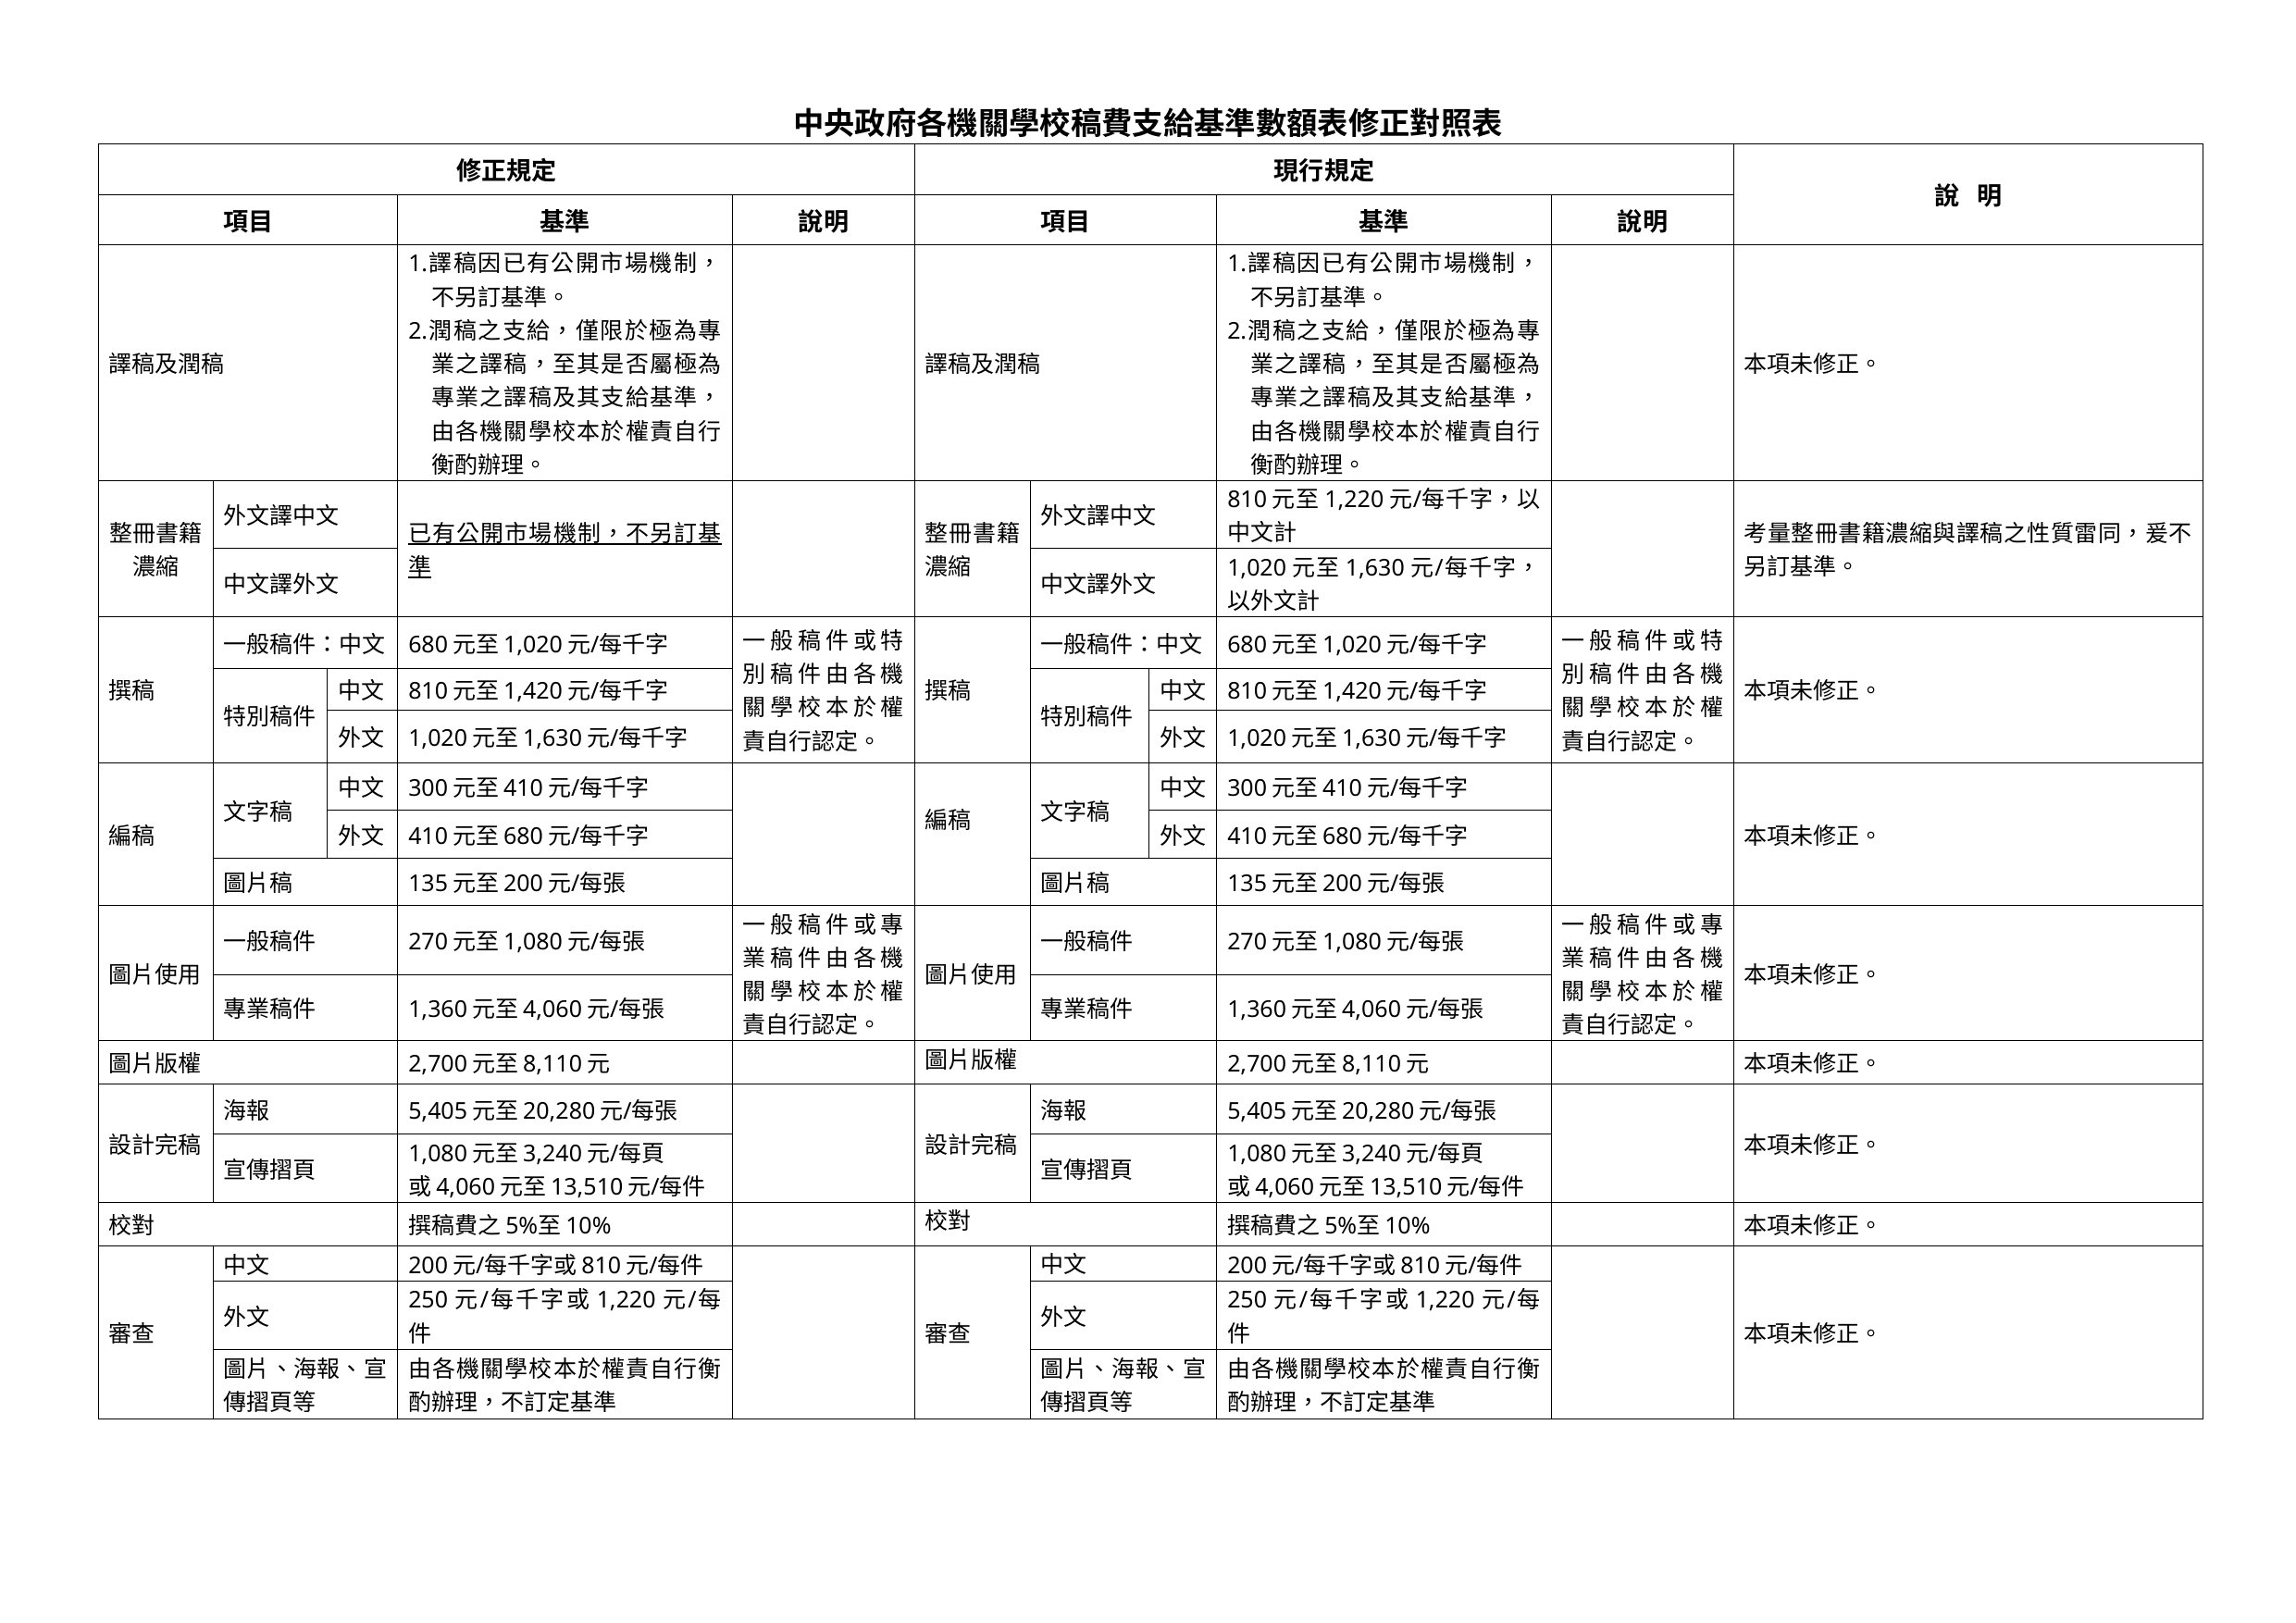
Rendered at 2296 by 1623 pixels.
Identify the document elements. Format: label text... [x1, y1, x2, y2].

table_cell 本項未修正。 [1734, 1084, 2203, 1202]
table_cell 2,700元至8,110元 [398, 1041, 732, 1084]
table_cell 1.譯稿因已有公開市場機制，不另訂基準。 2.潤稿之支給，僅限於極為專業之譯稿，至其是否屬極為專業之譯稿及其支給基準，由各機關學校本於權責自行衡酌辦理。 [398, 245, 732, 479]
table_cell 5,405元至20,280元/每張 [1217, 1084, 1551, 1134]
table_cell [733, 481, 914, 616]
table_cell 設計完稿 [915, 1084, 1030, 1202]
table_cell 1,360元至4,060元/每張 [1217, 975, 1551, 1040]
table_cell 135元至200元/每張 [1217, 859, 1551, 905]
table_cell 圖片稿 [1031, 859, 1216, 905]
table_cell 外文 [328, 811, 397, 858]
table_cell [1552, 1246, 1733, 1418]
table_cell 校對 [915, 1203, 1216, 1245]
table_cell 專業稿件 [1031, 975, 1216, 1040]
table_cell 說明 [1552, 195, 1733, 244]
table_cell 410元至680元/每千字 [398, 811, 732, 858]
table_cell 680元至1,020元/每千字 [398, 617, 732, 668]
table_cell 譯稿及潤稿 [99, 245, 397, 479]
table_cell [1552, 481, 1733, 616]
table_cell 810元至1,420元/每千字 [398, 669, 732, 710]
table_cell 特別稿件 [1031, 669, 1148, 762]
table_cell [733, 1203, 914, 1245]
table_cell 圖片、海報、宣傳摺頁等 [1031, 1350, 1216, 1418]
table_cell 1,080元至3,240元/每頁 或4,060元至13,510元/每件 [1217, 1134, 1551, 1202]
table_cell 本項未修正。 [1734, 245, 2203, 479]
table_cell 說明 [733, 195, 914, 244]
table_cell 宣傳摺頁 [214, 1134, 397, 1202]
table_cell 專業稿件 [214, 975, 397, 1040]
table_cell 中文 [214, 1246, 397, 1281]
table_cell 1,020元至1,630元/每千字 [398, 711, 732, 762]
table_cell 已有公開市場機制，不另訂基準 [398, 481, 732, 616]
table_cell 圖片使用 [99, 906, 213, 1040]
table_cell [733, 1041, 914, 1084]
table_cell 外文譯中文 [214, 481, 397, 548]
table_cell 由各機關學校本於權責自行衡酌辦理，不訂定基準 [398, 1350, 732, 1418]
table_cell 圖片版權 [915, 1041, 1216, 1084]
table_cell 5,405元至20,280元/每張 [398, 1084, 732, 1134]
table_cell 1,020元至1,630元/每千字，以外文計 [1217, 549, 1551, 616]
table_cell 250元/每千字或1,220元/每件 [1217, 1282, 1551, 1348]
table_cell 一般稿件或特別稿件由各機關學校本於權責自行認定。 [1552, 617, 1733, 762]
table_cell 中文 [1149, 763, 1216, 810]
table_cell 整冊書籍濃縮 [99, 481, 213, 616]
table_cell 1.譯稿因已有公開市場機制，不另訂基準。 2.潤稿之支給，僅限於極為專業之譯稿，至其是否屬極為專業之譯稿及其支給基準，由各機關學校本於權責自行衡酌辦理。 [1217, 245, 1551, 479]
table_cell 文字稿 [214, 763, 327, 858]
table_cell [733, 1084, 914, 1202]
table_cell 項目 [915, 195, 1216, 244]
table_cell 一般稿件：中文 [214, 617, 397, 668]
table_cell 一般稿件 [214, 906, 397, 974]
table_cell 810元至1,420元/每千字 [1217, 669, 1551, 710]
table_cell 審查 [99, 1246, 213, 1418]
table_cell 撰稿費之5%至10% [398, 1203, 732, 1245]
table_cell 中文譯外文 [1031, 549, 1216, 616]
table_header 說 明 [1734, 144, 2203, 244]
table_cell 本項未修正。 [1734, 617, 2203, 762]
table_cell 1,360元至4,060元/每張 [398, 975, 732, 1040]
table_cell 680元至1,020元/每千字 [1217, 617, 1551, 668]
table_cell 1,020元至1,630元/每千字 [1217, 711, 1551, 762]
table_cell 中文 [328, 763, 397, 810]
table_cell [1552, 1041, 1733, 1084]
table_cell 810元至1,220元/每千字，以中文計 [1217, 481, 1551, 548]
table_cell 300元至410元/每千字 [1217, 763, 1551, 810]
table_cell 本項未修正。 [1734, 1041, 2203, 1084]
table_cell 撰稿 [915, 617, 1030, 762]
table_cell 一般稿件：中文 [1031, 617, 1216, 668]
table_cell 設計完稿 [99, 1084, 213, 1202]
table_cell 基準 [1217, 195, 1551, 244]
table_cell [1552, 1203, 1733, 1245]
table_cell 校對 [99, 1203, 397, 1245]
table_cell 一般稿件或專業稿件由各機關學校本於權責自行認定。 [1552, 906, 1733, 1040]
table_cell 編稿 [99, 763, 213, 905]
table_cell 中文 [1031, 1246, 1216, 1281]
table_cell 一般稿件或專業稿件由各機關學校本於權責自行認定。 [733, 906, 914, 1040]
table_cell 考量整冊書籍濃縮與譯稿之性質雷同，爰不另訂基準。 [1734, 481, 2203, 616]
table_cell 文字稿 [1031, 763, 1148, 858]
table_cell 圖片、海報、宣傳摺頁等 [214, 1350, 397, 1418]
table_cell 270元至1,080元/每張 [1217, 906, 1551, 974]
table_cell 圖片稿 [214, 859, 397, 905]
table_cell 海報 [1031, 1084, 1216, 1134]
table_cell [733, 1246, 914, 1418]
table_cell 250元/每千字或1,220元/每件 [398, 1282, 732, 1348]
table_cell 外文 [328, 711, 397, 762]
table_cell 編稿 [915, 763, 1030, 905]
table_cell 135元至200元/每張 [398, 859, 732, 905]
table_cell [733, 763, 914, 905]
table_cell [1552, 763, 1733, 905]
table_cell 外文 [1031, 1282, 1216, 1348]
table_cell [1552, 1084, 1733, 1202]
table_cell 特別稿件 [214, 669, 327, 762]
table_header 修正規定 [99, 144, 914, 194]
table_cell 外文 [1149, 811, 1216, 858]
table_cell 海報 [214, 1084, 397, 1134]
table_cell 圖片使用 [915, 906, 1030, 1040]
table_cell 一般稿件或特別稿件由各機關學校本於權責自行認定。 [733, 617, 914, 762]
table_cell 圖片版權 [99, 1041, 397, 1084]
table_cell 2,700元至8,110元 [1217, 1041, 1551, 1084]
table_cell 撰稿 [99, 617, 213, 762]
table_cell 外文 [214, 1282, 397, 1348]
table_cell 中文譯外文 [214, 549, 397, 616]
table_cell 410元至680元/每千字 [1217, 811, 1551, 858]
table_cell 中文 [328, 669, 397, 710]
table_cell 270元至1,080元/每張 [398, 906, 732, 974]
table_cell 300元至410元/每千字 [398, 763, 732, 810]
table_cell 外文譯中文 [1031, 481, 1216, 548]
table_cell 中文 [1149, 669, 1216, 710]
table_cell 200元/每千字或810元/每件 [398, 1246, 732, 1281]
table_cell 由各機關學校本於權責自行衡酌辦理，不訂定基準 [1217, 1350, 1551, 1418]
table_cell 本項未修正。 [1734, 763, 2203, 905]
table_cell 宣傳摺頁 [1031, 1134, 1216, 1202]
text 中央政府各機關學校稿費支給基準數額表修正對照表 [109, 98, 2186, 142]
table_cell 本項未修正。 [1734, 1203, 2203, 1245]
table_cell [1552, 245, 1733, 479]
table_cell [733, 245, 914, 479]
table_cell 本項未修正。 [1734, 1246, 2203, 1418]
table_cell 200元/每千字或810元/每件 [1217, 1246, 1551, 1281]
table_cell 基準 [398, 195, 732, 244]
table_cell 譯稿及潤稿 [915, 245, 1216, 479]
table_cell 外文 [1149, 711, 1216, 762]
table_cell 本項未修正。 [1734, 906, 2203, 1040]
table_cell 審查 [915, 1246, 1030, 1418]
table_cell 一般稿件 [1031, 906, 1216, 974]
table_cell 項目 [99, 195, 397, 244]
table_cell 1,080元至3,240元/每頁 或4,060元至13,510元/每件 [398, 1134, 732, 1202]
table_cell 整冊書籍濃縮 [915, 481, 1030, 616]
table_cell 撰稿費之5%至10% [1217, 1203, 1551, 1245]
table_header 現行規定 [915, 144, 1733, 194]
